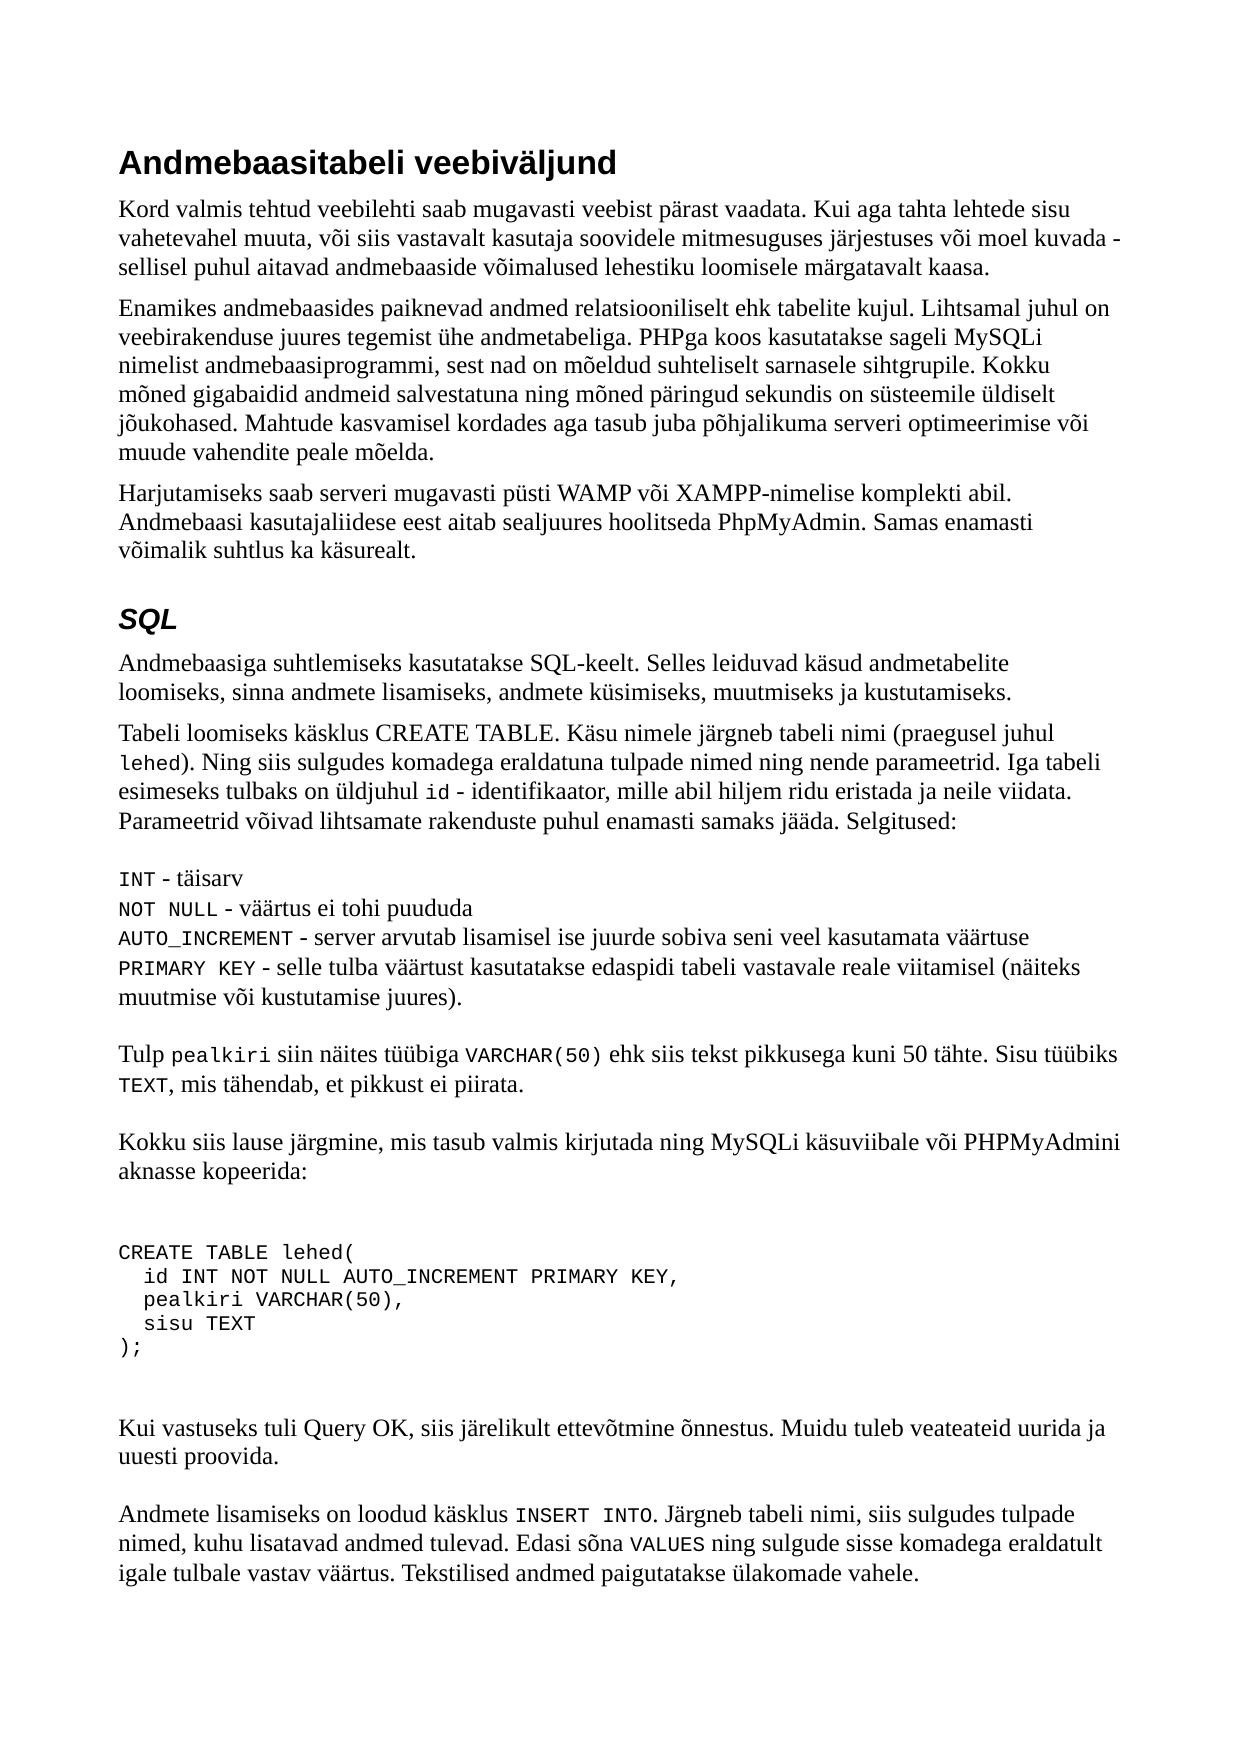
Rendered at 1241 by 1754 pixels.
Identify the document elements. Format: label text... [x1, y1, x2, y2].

text sisu TEXT [118, 1313, 1122, 1337]
text Andmete lisamiseks on loodud käsklus INSERT INTO. Järgneb tabeli nimi, siis sulgudes tulpade nimed, kuhu lisatavad andmed tulevad. Edasi sõna VALUES ning sulgude sisse komadega eraldatult igale tulbale vastav väärtus. Tekstilised andmed paigutatakse ülakomade vahele. [118, 1499, 1122, 1587]
text AUTO_INCREMENT - server arvutab lisamisel ise juurde sobiva seni veel kasutamata väärtuse [118, 922, 1122, 952]
text Kokku siis lause järgmine, mis tasub valmis kirjutada ning MySQLi käsuviibale või PHPMyAdmini aknasse kopeerida: [118, 1127, 1122, 1184]
text Enamikes andmebaasides paiknevad andmed relatsiooniliselt ehk tabelite kujul. Lihtsamal juhul on veebirakenduse juures tegemist ühe andmetabeliga. PHPga koos kasutatakse sageli MySQLi nimelist andmebaasiprogrammi, sest nad on mõeldud suhteliselt sarnasele sihtgrupile. Kokku mõned gigabaidid andmeid salvestatuna ning mõned päringud sekundis on süsteemile üldiselt jõukohased. Mahtude kasvamisel kordades aga tasub juba põhjalikuma serveri optimeerimise või muude vahendite peale mõelda. [118, 293, 1122, 466]
text Tulp pealkiri siin näites tüübiga VARCHAR(50) ehk siis tekst pikkusega kuni 50 tähte. Sisu tüübiks TEXT, mis tähendab, et pikkust ei piirata. [118, 1039, 1122, 1098]
text ); [118, 1337, 1122, 1360]
text INT - täisarv [118, 863, 1122, 893]
text NOT NULL - väärtus ei tohi puududa [118, 893, 1122, 922]
text Andmebaasiga suhtlemiseks kasutatakse SQL-keelt. Selles leiduvad käsud andmetabelite loomiseks, sinna andmete lisamiseks, andmete küsimiseks, muutmiseks ja kustutamiseks. [118, 648, 1122, 705]
text id INT NOT NULL AUTO_INCREMENT PRIMARY KEY, [118, 1266, 1122, 1289]
text Kord valmis tehtud veebilehti saab mugavasti veebist pärast vaadata. Kui aga tahta lehtede sisu vahetevahel muuta, või siis vastavalt kasutaja soovidele mitmesuguses järjestuses või moel kuvada - sellisel puhul aitavad andmebaaside võimalused lehestiku loomisele märgatavalt kaasa. [118, 194, 1122, 281]
text Kui vastuseks tuli Query OK, siis järelikult ettevõtmine õnnestus. Muidu tuleb veateateid uurida ja uuesti proovida. [118, 1413, 1122, 1470]
text CREATE TABLE lehed( [118, 1242, 1122, 1266]
text pealkiri VARCHAR(50), [118, 1289, 1122, 1313]
text PRIMARY KEY - selle tulba väärtust kasutatakse edaspidi tabeli vastavale reale viitamisel (näiteks muutmise või kustutamise juures). [118, 952, 1122, 1010]
text Tabeli loomiseks käsklus CREATE TABLE. Käsu nimele järgneb tabeli nimi (praegusel juhul lehed). Ning siis sulgudes komadega eraldatuna tulpade nimed ning nende parameetrid. Iga tabeli esimeseks tulbaks on üldjuhul id - identifikaator, mille abil hiljem ridu eristada ja neile viidata. Parameetrid võivad lihtsamate rakenduste puhul enamasti samaks jääda. Selgitused: [118, 718, 1122, 834]
text Harjutamiseks saab serveri mugavasti püsti WAMP või XAMPP-nimelise komplekti abil. Andmebaasi kasutajaliidese eest aitab sealjuures hoolitseda PhpMyAdmin. Samas enamasti võimalik suhtlus ka käsurealt. [118, 478, 1122, 564]
subtitle Andmebaasitabeli veebiväljund [118, 143, 1122, 182]
subtitle SQL [118, 602, 1122, 635]
